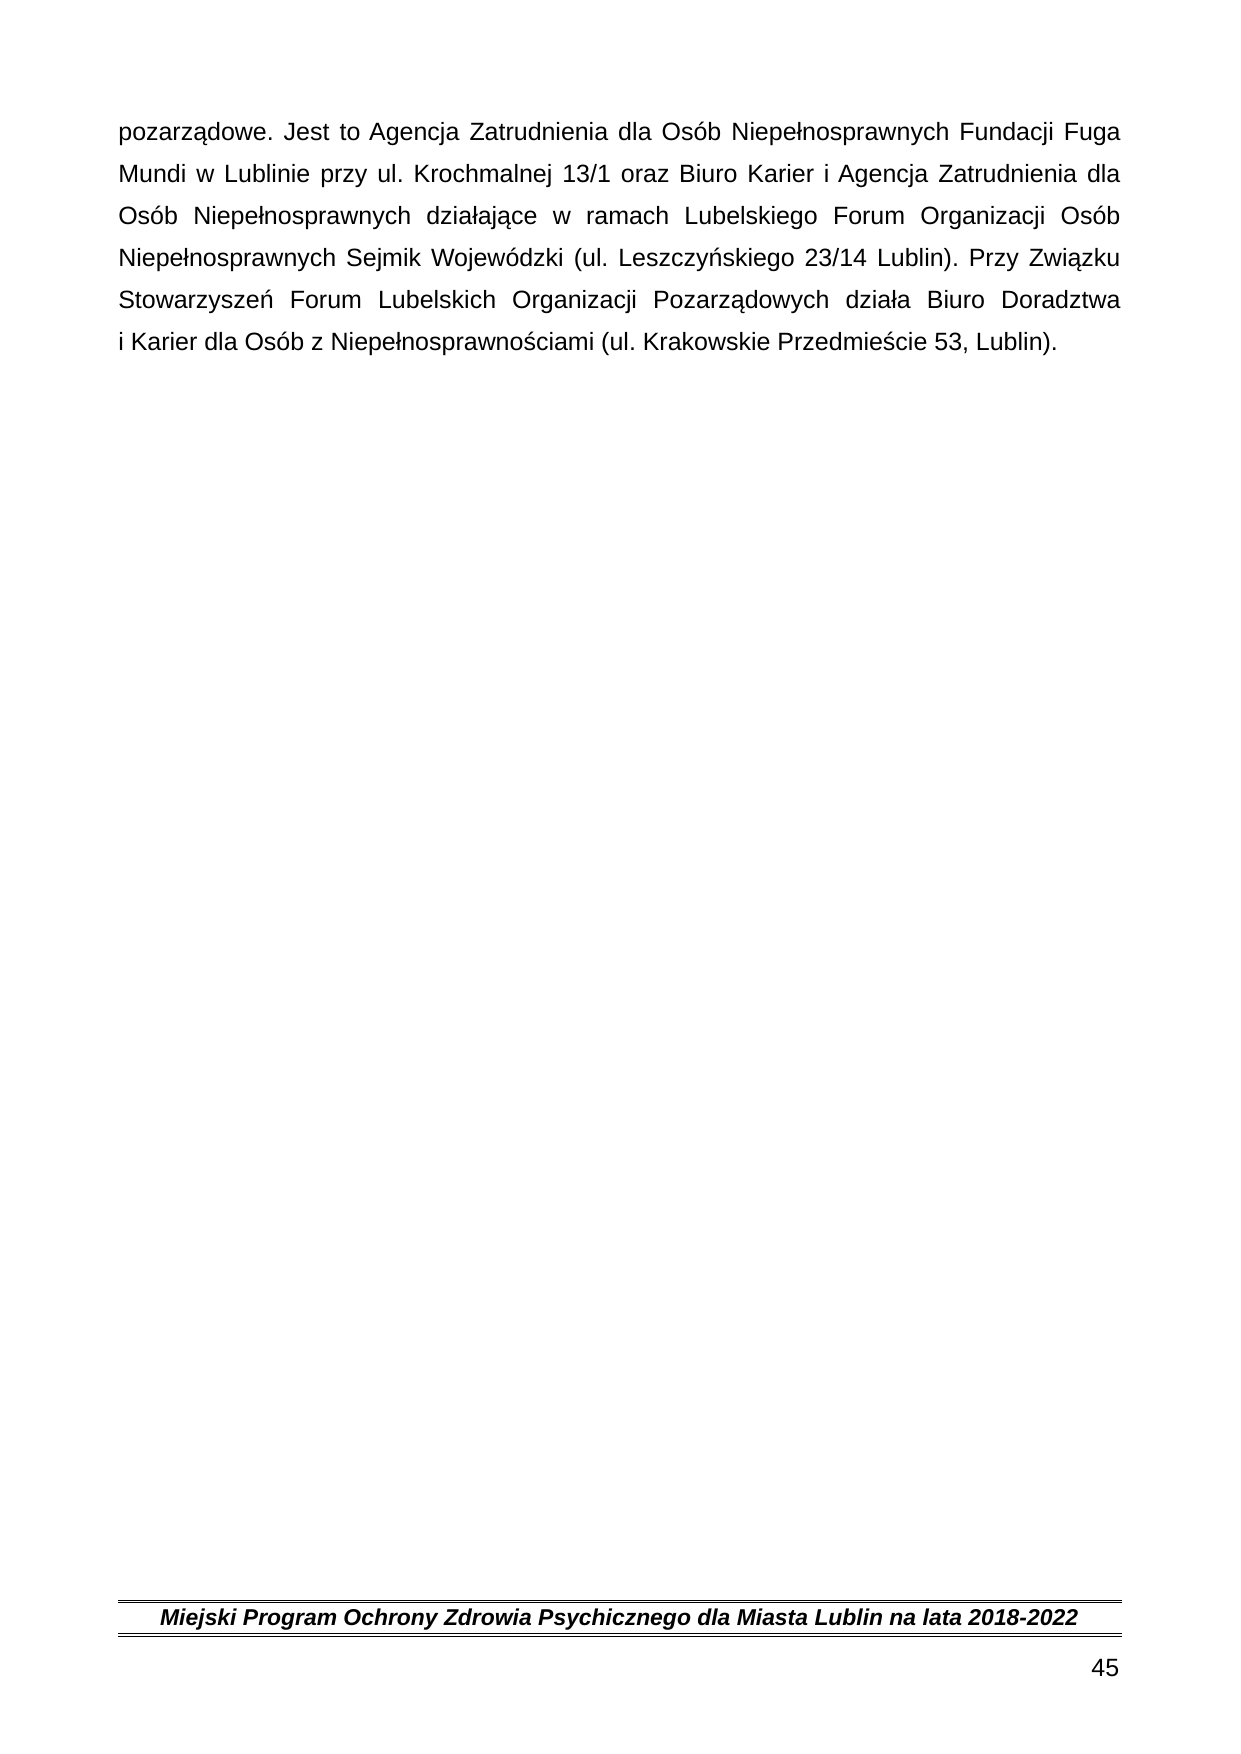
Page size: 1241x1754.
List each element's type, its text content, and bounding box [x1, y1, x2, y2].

text pozarządowe. Jest to Agencja Zatrudnienia dla Osób Niepełnosprawnych Fundacji Fuga Mundi w Lublinie przy ul. Krochmalnej 13/1 oraz Biuro Karier i Agencja Zatrudnienia dla Osób Niepełnosprawnych działające w ramach Lubelskiego Forum Organizacji Osób Niepełnosprawnych Sejmik Wojewódzki (ul. Leszczyńskiego 23/14 Lublin). Przy Związku Stowarzyszeń Forum Lubelskich Organizacji Pozarządowych działa Biuro Doradztwa i Karier dla Osób z Niepełnosprawnościami (ul. Krakowskie Przedmieście 53, Lublin). [118, 118, 1122, 355]
